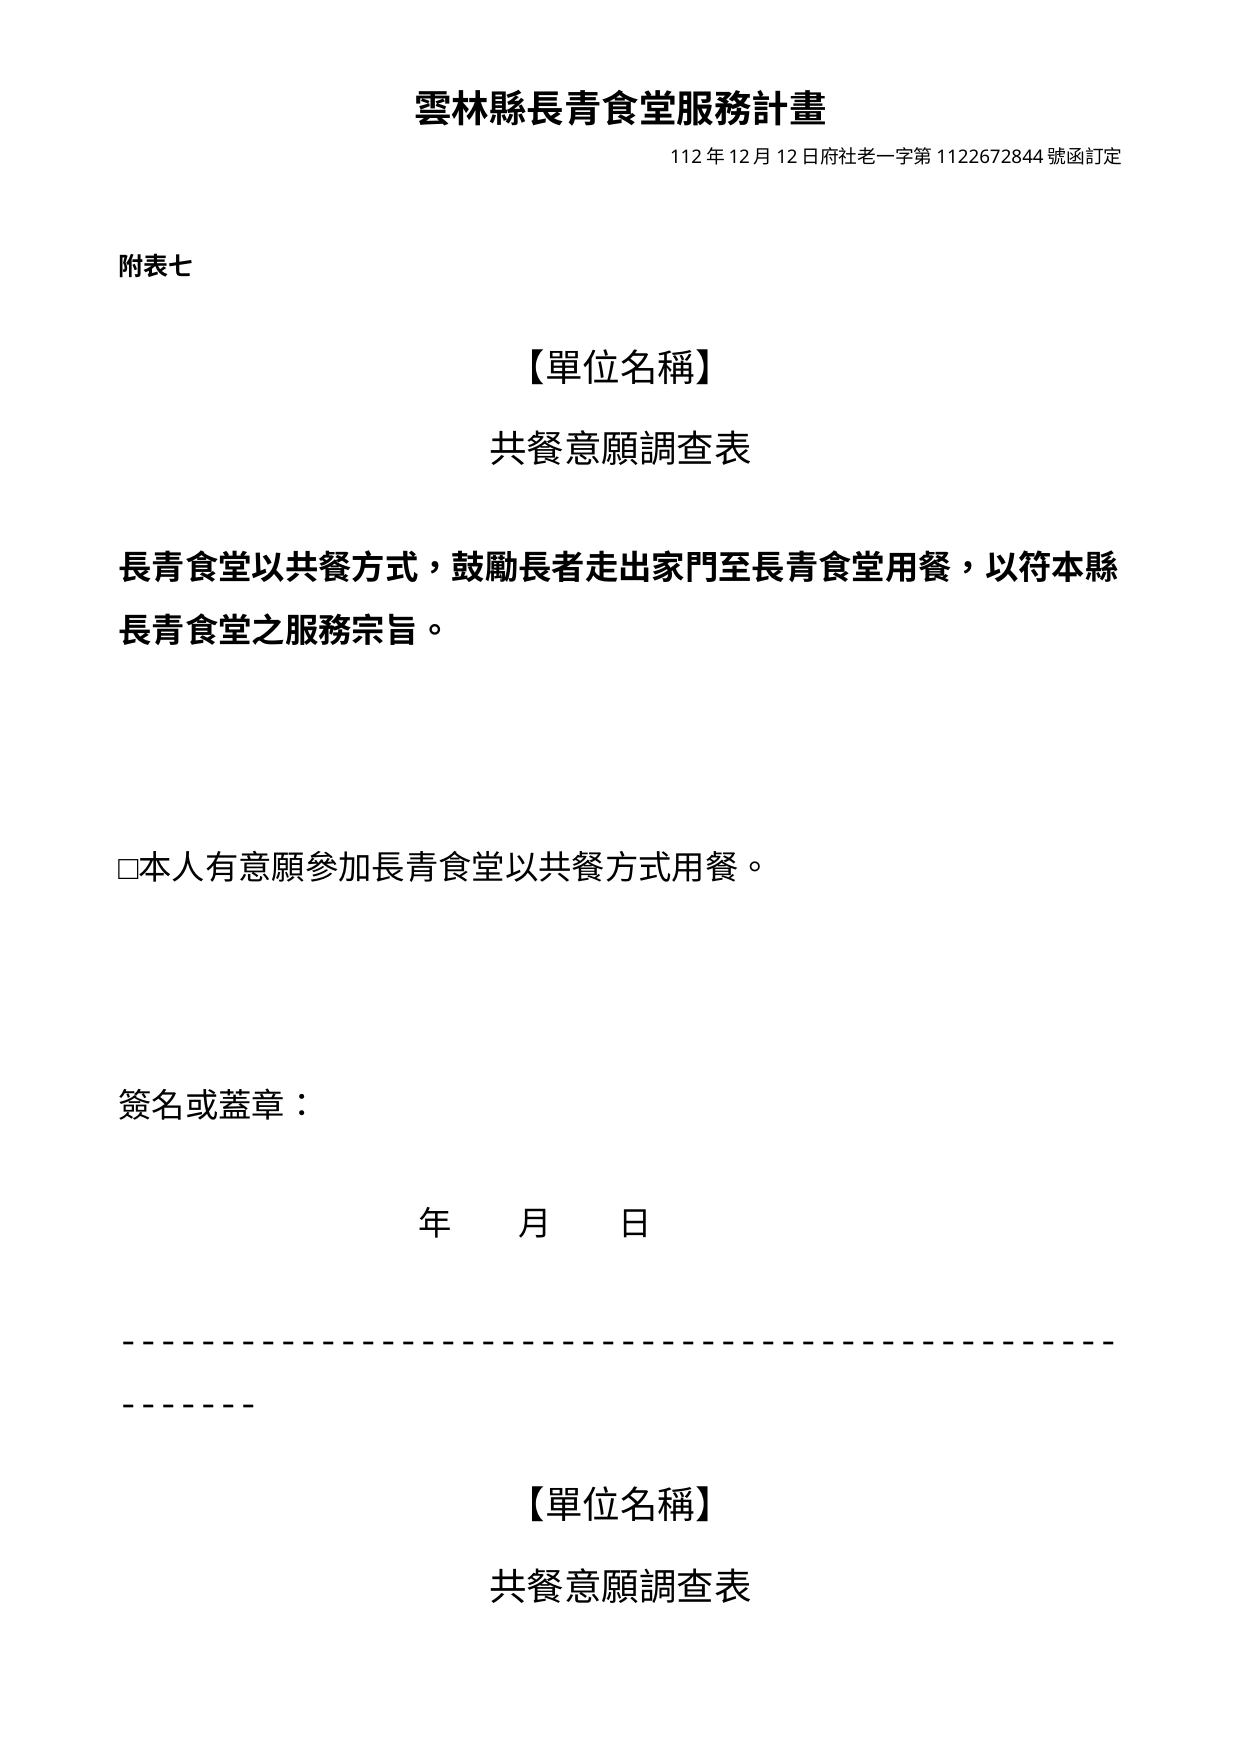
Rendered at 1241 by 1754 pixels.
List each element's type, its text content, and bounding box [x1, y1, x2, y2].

text 共餐意願調查表 [118, 404, 1122, 467]
text 【單位名稱】 [118, 323, 1122, 386]
text 簽名或蓋章： [118, 1061, 1122, 1123]
text 年 月 日 [118, 1179, 1122, 1242]
text --------------------------------------------------------- [118, 1298, 1122, 1423]
text 附表七 [118, 223, 1122, 286]
text 共餐意願調查表 [118, 1542, 1122, 1604]
text □本人有意願參加長青食堂以共餐方式用餐。 [118, 823, 1122, 886]
text 【單位名稱】 [118, 1461, 1122, 1523]
text 長青食堂以共餐方式，鼓勵長者走出家門至長青食堂用餐，以符本縣長青食堂之服務宗旨。 [118, 523, 1122, 648]
